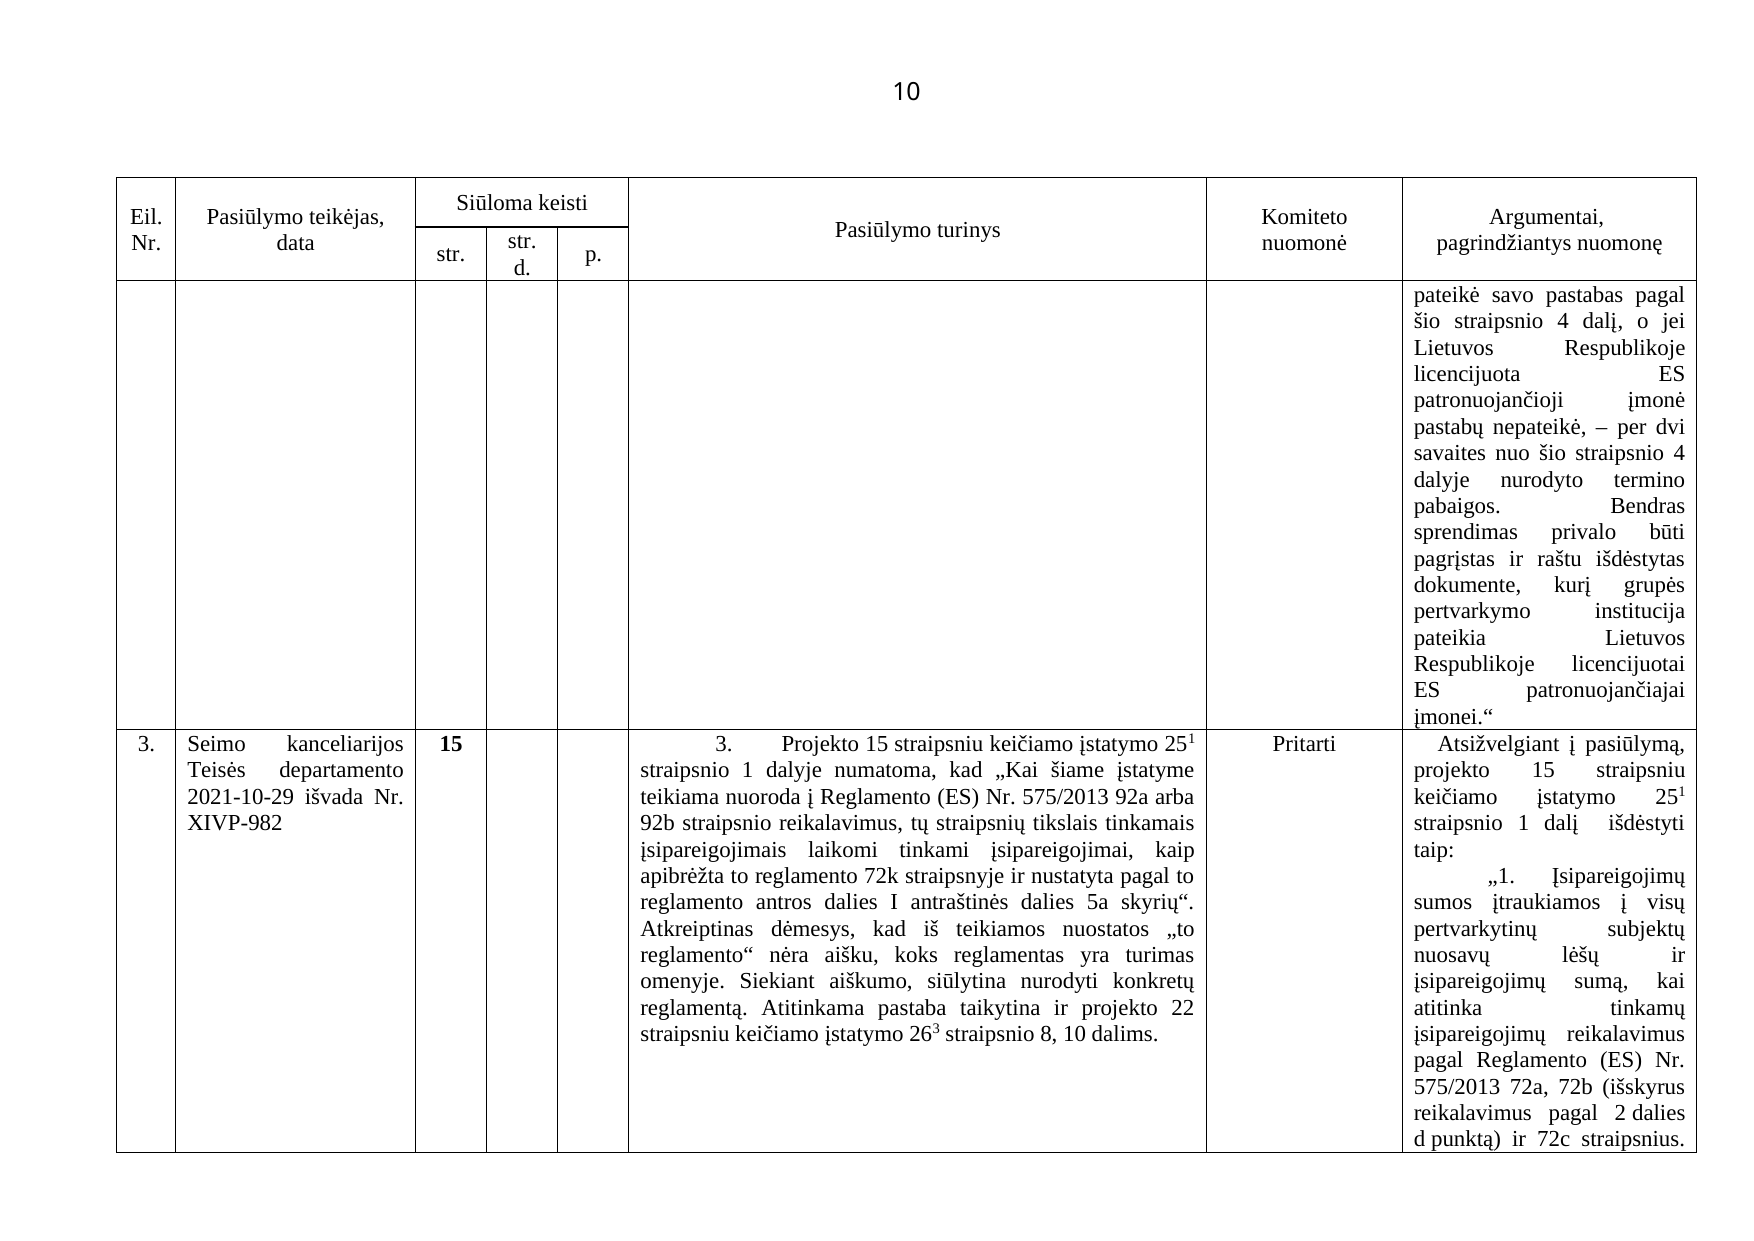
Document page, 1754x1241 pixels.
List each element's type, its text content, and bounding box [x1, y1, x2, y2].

table_cell 3. [117, 730, 175, 1152]
table_cell 3. Projekto 15 straipsniu keičiamo įstatymo 251 straipsnio 1 dalyje numatoma, kad „Kai šiame įstatyme teikiama nuoroda į Reglamento (ES) Nr. 575/2013 92a arba 92b straipsnio reikalavimus, tų straipsnių tikslais tinkamais įsipareigojimais laikomi tinkami įsipareigojimai, kaip apibrėžta to reglamento 72k straipsnyje ir nustatyta pagal to reglamento antros dalies I antraštinės dalies 5a skyrių“. Atkreiptinas dėmesys, kad iš teikiamos nuostatos „to reglamento“ nėra aišku, koks reglamentas yra turimas omenyje. Siekiant aiškumo, siūlytina nurodyti konkretų reglamentą. Atitinkama pastaba taikytina ir projekto 22 straipsniu keičiamo įstatymo 263 straipsnio 8, 10 dalims. [629, 730, 1206, 1152]
table_cell [558, 281, 628, 729]
table_header Komiteto nuomonė [1207, 178, 1402, 280]
table_cell [487, 281, 557, 729]
table_cell [1207, 281, 1402, 729]
table_header Argumentai, pagrindžiantys nuomonę [1403, 178, 1696, 280]
table_cell [487, 730, 557, 1152]
table_cell Atsižvelgiant į pasiūlymą, projekto 15 straipsniu keičiamo įstatymo 251 straipsnio 1 dalį išdėstyti taip: „1. Įsipareigojimų sumos įtraukiamos į visų pertvarkytinų subjektų nuosavų lėšų ir įsipareigojimų sumą, kai atitinka tinkamų įsipareigojimų reikalavimus pagal Reglamento (ES) Nr. 575/2013 72a, 72b (išskyrus reikalavimus pagal 2 dalies d punktą) ir 72c straipsnius. [1403, 730, 1696, 1152]
table_cell str. d. [487, 228, 557, 280]
table_cell [416, 281, 486, 729]
table_cell 15 [416, 730, 486, 1152]
table_cell [629, 281, 1206, 729]
table_cell pateikė savo pastabas pagal šio straipsnio 4 dalį, o jei Lietuvos Respublikoje licencijuota ES patronuojančioji įmonė pastabų nepateikė, – per dvi savaites nuo šio straipsnio 4 dalyje nurodyto termino pabaigos. Bendras sprendimas privalo būti pagrįstas ir raštu išdėstytas dokumente, kurį grupės pertvarkymo institucija pateikia Lietuvos Respublikoje licencijuotai ES patronuojančiajai įmonei.“ [1403, 281, 1696, 729]
table_header Pasiūlymo turinys [629, 178, 1206, 280]
table_header Eil. Nr. [117, 178, 175, 280]
table_cell [117, 281, 175, 729]
table_cell str. [416, 228, 486, 280]
table_cell p. [558, 228, 628, 280]
table_header Siūloma keisti [416, 178, 628, 226]
table_cell Pritarti [1207, 730, 1402, 1152]
table_header Pasiūlymo teikėjas, data [176, 178, 415, 280]
table_cell [558, 730, 628, 1152]
table_cell Seimo kanceliarijos Teisės departamento 2021-10-29 išvada Nr. XIVP-982 [176, 730, 415, 1152]
table_cell [176, 281, 415, 729]
